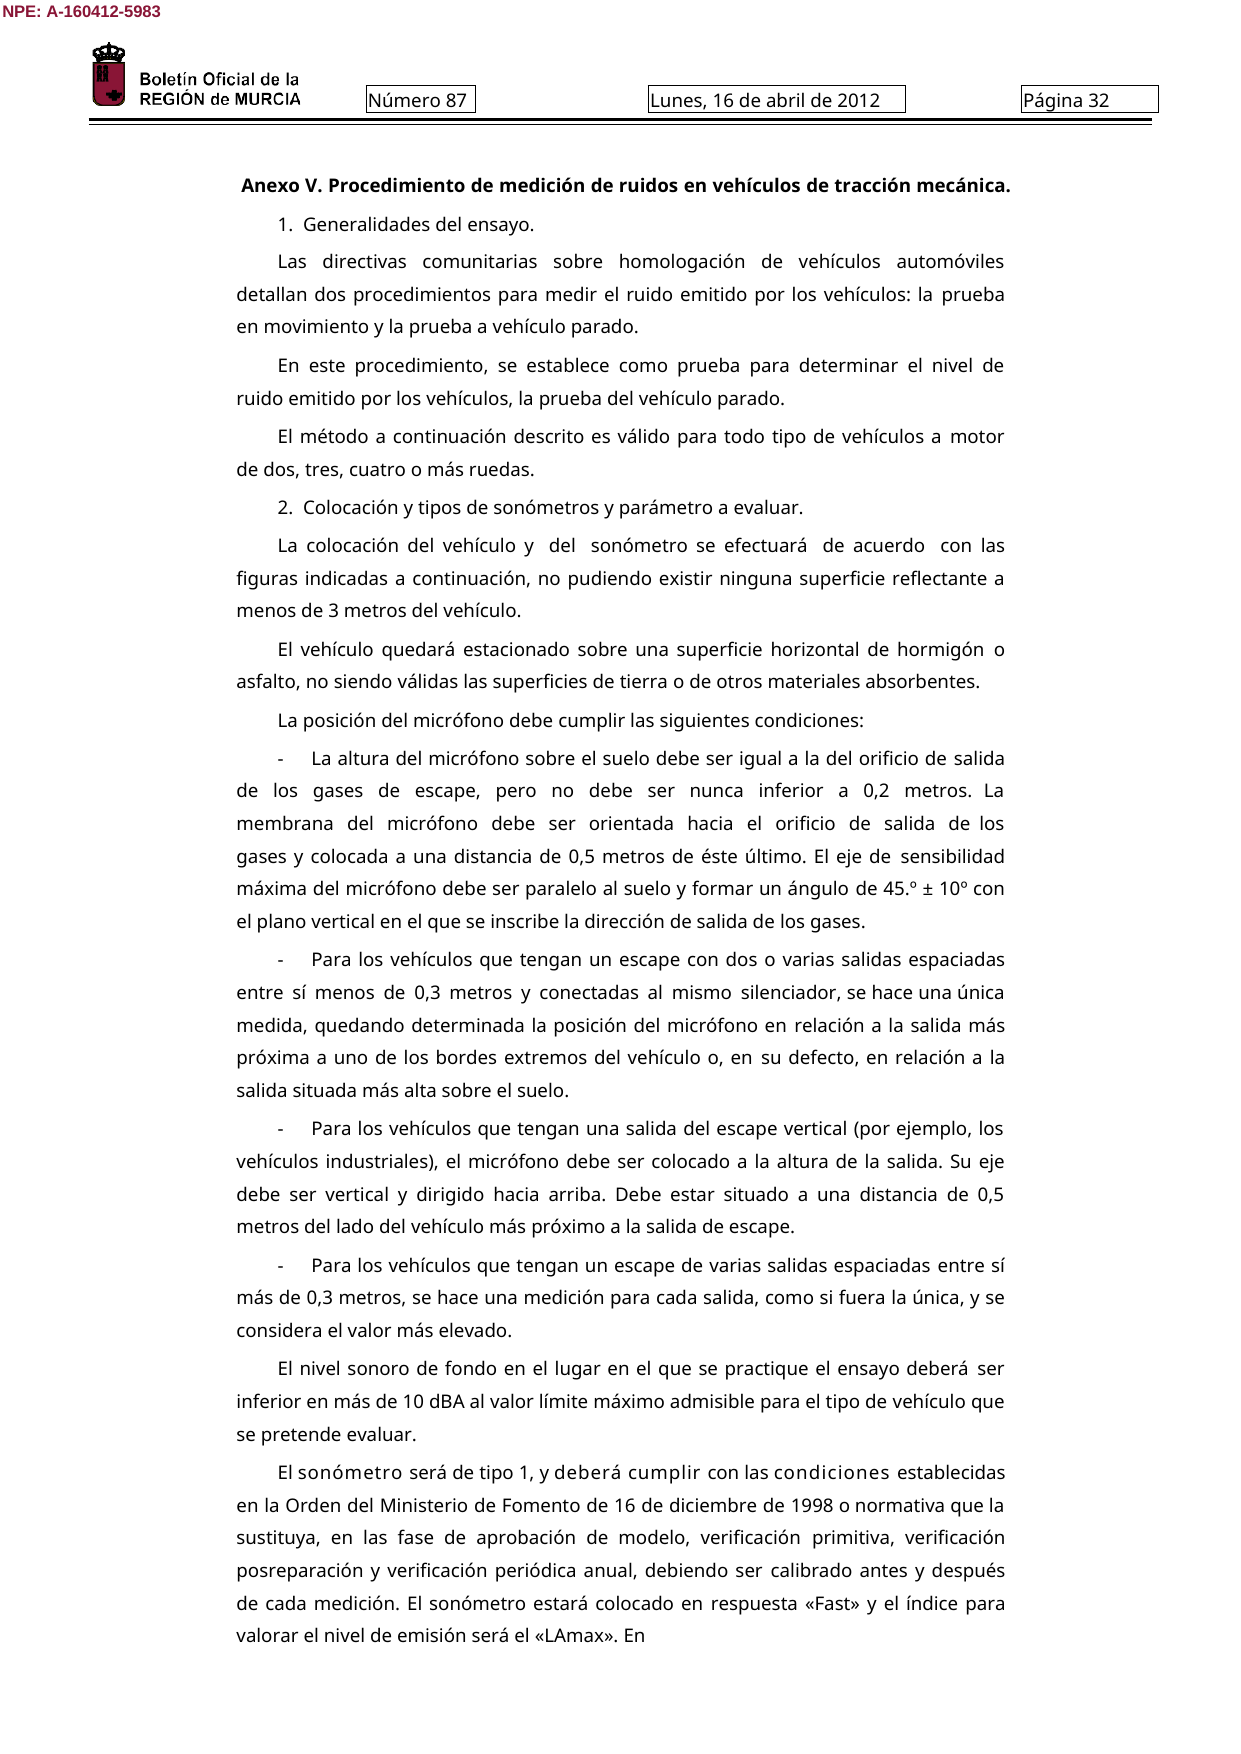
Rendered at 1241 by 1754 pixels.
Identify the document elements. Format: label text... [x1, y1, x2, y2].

picture [92, 42, 125, 106]
list Colocación y tipos de sonómetros y parámetro a evaluar. [277, 494, 1065, 520]
text La colocación del vehículo y del sonómetro se efectuará de acuerdo con las figuras indicadas a continuación, no pudiendo existir ninguna superficie reflectante a menos de 3 metros del vehículo. [236, 532, 1005, 623]
list Para los vehículos que tengan una salida del escape vertical (por ejemplo, los vehículos industriales), el micrófono debe ser colocado a la altura de la salida. Su eje debe ser vertical y dirigido hacia arriba. Debe estar situado a una distancia de 0,5 metros del lado del vehículo más próximo a la salida de escape. [236, 1116, 1004, 1239]
text El vehículo quedará estacionado sobre una superficie horizontal de hormigón o asfalto, no siendo válidas las superficies de tierra o de otros materiales absorbentes. [236, 636, 1005, 694]
list Para los vehículos que tengan un escape con dos o varias salidas espaciadas entre sí menos de 0,3 metros y conectadas al mismo silenciador, se hace una única medida, quedando determinada la posición del micrófono en relación a la salida más próxima a uno de los bordes extremos del vehículo o, en su defecto, en relación a la salida situada más alta sobre el suelo. [236, 947, 1005, 1103]
text El nivel sonoro de fondo en el lugar en el que se practique el ensayo deberá ser inferior en más de 10 dBA al valor límite máximo admisible para el tipo de vehículo que se pretende evaluar. [236, 1356, 1004, 1446]
text Las directivas comunitarias sobre homologación de vehículos automóviles detallan dos procedimientos para medir el ruido emitido por los vehículos: la prueba en movimiento y la prueba a vehículo parado. [236, 249, 1005, 339]
list Generalidades del ensayo. [277, 211, 1065, 236]
picture [140, 72, 301, 105]
subtitle Anexo V. Procedimiento de medición de ruidos en vehículos de tracción mecánica. [241, 172, 1065, 198]
text El sonómetro será de tipo 1, y deberá cumplir con las condiciones establecidas en la Orden del Ministerio de Fomento de 16 de diciembre de 1998 o normativa que la sustituya, en las fase de aprobación de modelo, verificación primitiva, verificación posreparación y verificación periódica anual, debiendo ser calibrado antes y después de cada medición. El sonómetro estará colocado en respuesta «Fast» y el índice para valorar el nivel de emisión será el «LAmax». En [236, 1459, 1005, 1648]
list Para los vehículos que tengan un escape de varias salidas espaciadas entre sí más de 0,3 metros, se hace una medición para cada salida, como si fuera la única, y se considera el valor más elevado. [236, 1252, 1005, 1343]
text La posición del micrófono debe cumplir las siguientes condiciones: [277, 707, 1065, 733]
list La altura del micrófono sobre el suelo debe ser igual a la del orificio de salida de los gases de escape, pero no debe ser nunca inferior a 0,2 metros. La membrana del micrófono debe ser orientada hacia el orificio de salida de los gases y colocada a una distancia de 0,5 metros de éste último. El eje de sensibilidad máxima del micrófono debe ser paralelo al suelo y formar un ángulo de 45.º ± 10º con el plano vertical en el que se inscribe la dirección de salida de los gases. [236, 745, 1005, 934]
text El método a continuación descrito es válido para todo tipo de vehículos a motor de dos, tres, cuatro o más ruedas. [236, 423, 1004, 482]
text En este procedimiento, se establece como prueba para determinar el nivel de ruido emitido por los vehículos, la prueba del vehículo parado. [236, 352, 1004, 410]
